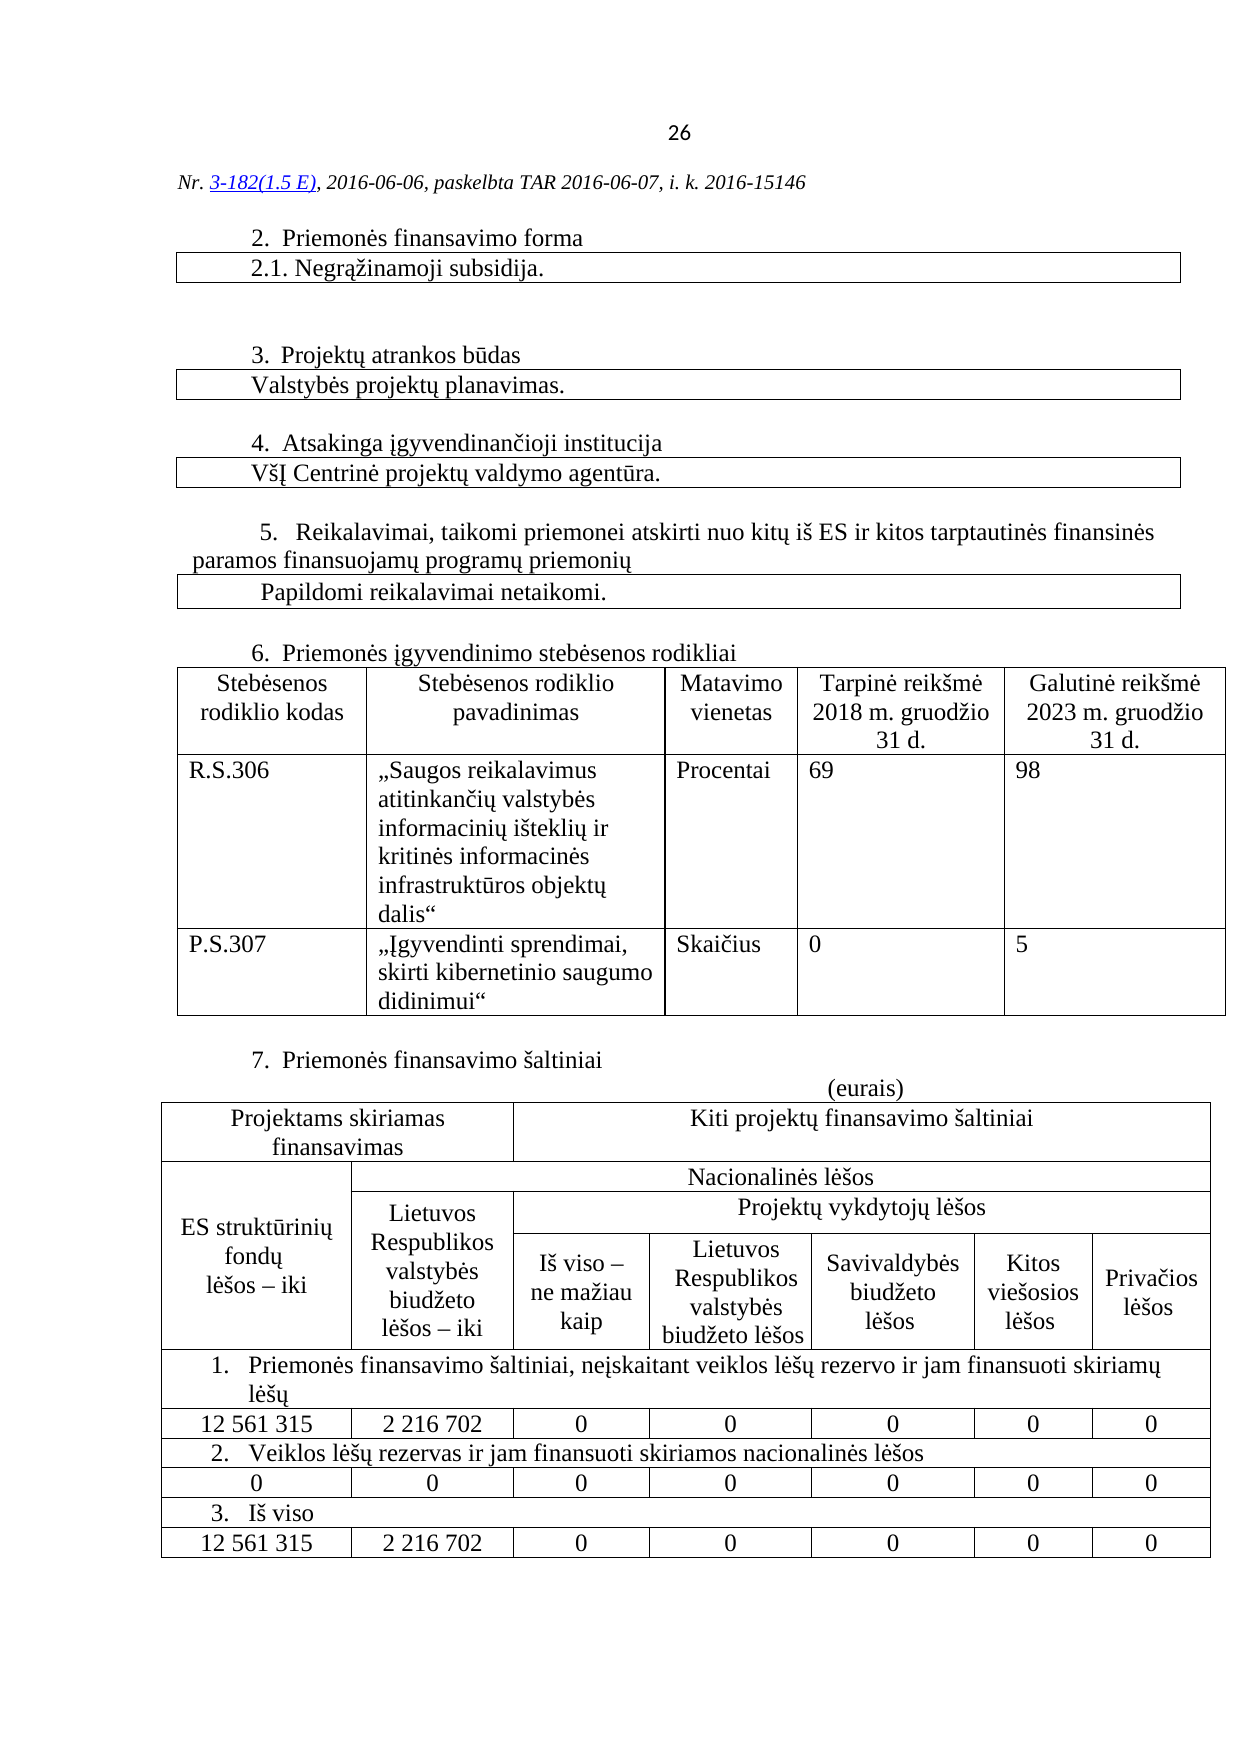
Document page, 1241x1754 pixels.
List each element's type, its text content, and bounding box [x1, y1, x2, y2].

table_header Matavimo vienetas [666, 668, 797, 754]
text Papildomi reikalavimai netaikomi. [178, 575, 1180, 608]
text 5. Reikalavimai, taikomi priemonei atskirti nuo kitų iš ES ir kitos tarptautinės finansinės paramos finansuojamų programų priemonių [192, 517, 1181, 574]
text 2. Priemonės finansavimo forma [251, 223, 1181, 252]
table_header Kiti projektų finansavimo šaltiniai [514, 1103, 1210, 1161]
table_cell „Įgyvendinti sprendimai, skirti kibernetinio saugumo didinimui“ [367, 929, 664, 1015]
table_cell Nacionalinės lėšos [352, 1162, 1210, 1191]
table_cell Kitos viešosios lėšos [975, 1234, 1092, 1349]
table_cell P.S.307 [178, 929, 366, 1015]
table_header Tarpinė reikšmė 2018 m. gruodžio 31 d. [798, 668, 1004, 754]
table_cell R.S.306 [178, 755, 366, 928]
table_cell ES struktūrinių fondų lėšos – iki [162, 1162, 351, 1349]
table_cell 0 [975, 1528, 1092, 1557]
table_cell Savivaldybės biudžeto lėšos [812, 1234, 974, 1349]
table_cell Lietuvos Respublikos valstybės biudžeto lėšos [650, 1234, 811, 1349]
table_cell 12 561 315 [162, 1409, 351, 1437]
text 4. Atsakinga įgyvendinančioji institucija [251, 428, 1181, 457]
table_cell 2 216 702 [352, 1528, 513, 1557]
table_cell 5 [1005, 929, 1225, 1015]
table_cell Iš viso – ne mažiau kaip [514, 1234, 649, 1349]
table_cell 2. Veiklos lėšų rezervas ir jam finansuoti skiriamos nacionalinės lėšos [162, 1439, 1210, 1467]
table_cell „Saugos reikalavimus atitinkančių valstybės informacinių išteklių ir kritinės informacinės infrastruktūros objektų dalis“ [367, 755, 664, 928]
table_cell 12 561 315 [162, 1528, 351, 1557]
table_cell 0 [650, 1468, 811, 1497]
table_header Valstybės projektų planavimas. [177, 370, 1180, 399]
table_cell 0 [1093, 1468, 1210, 1497]
table_cell 0 [975, 1468, 1092, 1497]
table_cell 3. Iš viso [162, 1498, 1210, 1527]
table_cell 0 [1093, 1409, 1210, 1437]
table_cell 0 [162, 1468, 351, 1497]
text 3. Projektų atrankos būdas [251, 340, 1181, 369]
table_cell Skaičius [666, 929, 797, 1015]
table_cell 0 [1093, 1528, 1210, 1557]
table_cell Lietuvos Respublikos valstybės biudžeto lėšos – iki [352, 1192, 513, 1349]
table_cell 0 [352, 1468, 513, 1497]
text (eurais) [177, 1073, 904, 1102]
table_cell 0 [812, 1528, 974, 1557]
table_cell 0 [514, 1528, 649, 1557]
table_header Galutinė reikšmė 2023 m. gruodžio 31 d. [1005, 668, 1225, 754]
table_cell 0 [514, 1468, 649, 1497]
table_cell 0 [650, 1528, 811, 1557]
table_header Stebėsenos rodiklio pavadinimas [367, 668, 664, 754]
table_cell 0 [975, 1409, 1092, 1437]
table_header VšĮ Centrinė projektų valdymo agentūra. [177, 458, 1180, 487]
table_cell Privačios lėšos [1093, 1234, 1210, 1349]
table_header Projektams skiriamas finansavimas [162, 1103, 513, 1161]
table_cell Procentai [666, 755, 797, 928]
table_cell 1. Priemonės finansavimo šaltiniai, neįskaitant veiklos lėšų rezervo ir jam finansuoti skiriamų lėšų [162, 1350, 1210, 1408]
table_cell 0 [812, 1409, 974, 1437]
table_cell 98 [1005, 755, 1225, 928]
table_header Stebėsenos rodiklio kodas [178, 668, 366, 754]
table_cell 0 [650, 1409, 811, 1437]
text 7. Priemonės finansavimo šaltiniai [251, 1045, 1181, 1073]
table_cell 0 [798, 929, 1004, 1015]
table_cell 0 [514, 1409, 649, 1437]
table_header 2.1. Negrąžinamoji subsidija. [177, 253, 1180, 282]
table_cell Projektų vykdytojų lėšos [514, 1192, 1210, 1233]
table_cell 2 216 702 [352, 1409, 513, 1437]
text 6. Priemonės įgyvendinimo stebėsenos rodikliai [251, 638, 1181, 667]
text Nr. 3-182(1.5 E), 2016-06-06, paskelbta TAR 2016-06-07, i. k. 2016-15146 [177, 170, 1181, 194]
table_cell 69 [798, 755, 1004, 928]
table_cell 0 [812, 1468, 974, 1497]
